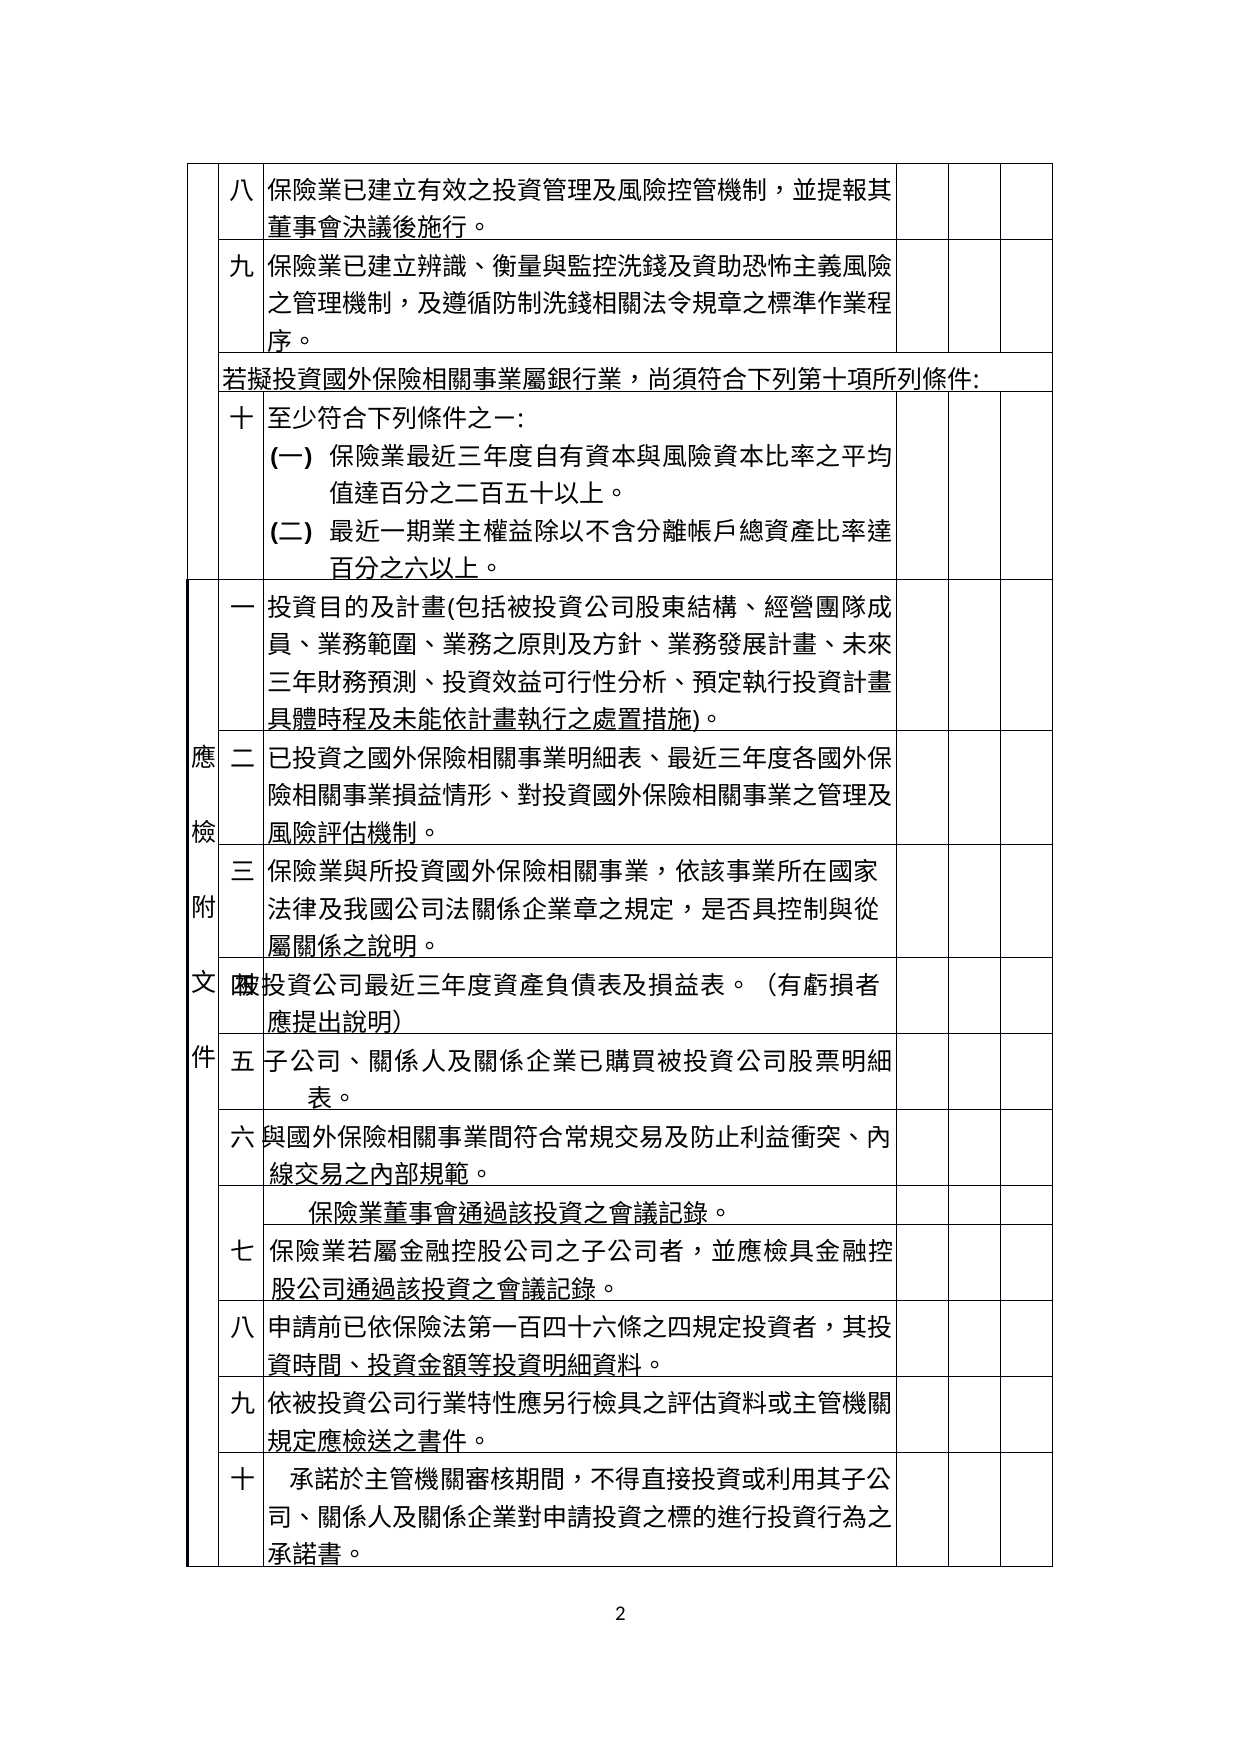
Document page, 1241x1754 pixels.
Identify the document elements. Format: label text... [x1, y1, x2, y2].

table_cell [188, 164, 218, 579]
table_cell [949, 1301, 1000, 1376]
table_cell [949, 580, 1000, 730]
table_cell 申請前已依保險法第一百四十六條之四規定投資者，其投資時間、投資金額等投資明細資料。 [264, 1301, 896, 1376]
table_cell [949, 1186, 1000, 1224]
table_cell [949, 1453, 1000, 1566]
table_cell [1001, 164, 1052, 238]
table_cell [1001, 240, 1052, 352]
table_cell [897, 958, 948, 1033]
table_cell 與國外保險相關事業間符合常規交易及防止利益衝突、內線交易之內部規範。 [264, 1110, 896, 1185]
table_cell 保險業已建立辨識、衡量與監控洗錢及資助恐怖主義風險之管理機制，及遵循防制洗錢相關法令規章之標準作業程序。 [264, 240, 896, 352]
table_cell [1001, 392, 1052, 579]
table_cell [949, 731, 1000, 844]
table_cell [1001, 845, 1052, 957]
table_cell 八 [219, 1301, 263, 1376]
table_cell [897, 1225, 948, 1300]
table_cell [1001, 1301, 1052, 1376]
table_cell 二 [219, 731, 263, 844]
table_cell 四 [219, 958, 263, 1033]
table_cell [949, 240, 1000, 352]
table_cell 投資目的及計畫(包括被投資公司股東結構、經營團隊成員、業務範圍、業務之原則及方針、業務發展計畫、未來三年財務預測、投資效益可行性分析、預定執行投資計畫具體時程及未能依計畫執行之處置措施)。 [264, 580, 896, 730]
table_cell [897, 1377, 948, 1452]
table_cell 承諾於主管機關審核期間，不得直接投資或利用其子公司、關係人及關係企業對申請投資之標的進行投資行為之承諾書。 [264, 1453, 896, 1566]
table_cell 若擬投資國外保險相關事業屬銀行業，尚須符合下列第十項所列條件: [219, 353, 1052, 391]
table_cell [1001, 1453, 1052, 1566]
table_cell [897, 1186, 948, 1224]
table_cell [1001, 1034, 1052, 1109]
table_cell [897, 1034, 948, 1109]
table_cell [1001, 1377, 1052, 1452]
table_cell 六 [219, 1110, 263, 1185]
table_cell [897, 731, 948, 844]
table_cell 十 [219, 392, 263, 579]
table_cell 五 [219, 1034, 263, 1109]
table_cell [949, 1110, 1000, 1185]
table_cell 八 [219, 164, 263, 238]
table_cell 已投資之國外保險相關事業明細表、最近三年度各國外保險相關事業損益情形、對投資國外保險相關事業之管理及風險評估機制。 [264, 731, 896, 844]
table_cell [949, 392, 1000, 579]
table_cell 保險業已建立有效之投資管理及風險控管機制，並提報其董事會決議後施行。 [264, 164, 896, 238]
table_cell [897, 1301, 948, 1376]
table_cell [949, 845, 1000, 957]
table_cell [949, 164, 1000, 238]
table_cell [897, 392, 948, 579]
table_cell [897, 1110, 948, 1185]
table_cell [1001, 958, 1052, 1033]
table_cell [949, 1034, 1000, 1109]
table_cell 依被投資公司行業特性應另行檢具之評估資料或主管機關規定應檢送之書件。 [264, 1377, 896, 1452]
table_cell [897, 164, 948, 238]
table_cell [897, 580, 948, 730]
table_cell 一 [219, 580, 263, 730]
table_cell 至少符合下列條件之ㄧ: 保險業最近三年度自有資本與風險資本比率之平均值達百分之二百五十以上。 最近一期業主權益除以不含分離帳戶總資產比率達百分之六以上。 [264, 392, 896, 579]
table_cell [949, 958, 1000, 1033]
table_cell [1001, 1110, 1052, 1185]
table_cell [1001, 1225, 1052, 1300]
table_cell [949, 1225, 1000, 1300]
table_cell 子公司、關係人及關係企業已購買被投資公司股票明細表。 [264, 1034, 896, 1109]
table_cell [897, 1453, 948, 1566]
table_cell [949, 1377, 1000, 1452]
table_cell 十 [219, 1453, 263, 1566]
table_cell [897, 240, 948, 352]
table_cell 七 [219, 1186, 263, 1300]
table_cell 九 [219, 1377, 263, 1452]
table_cell 三 [219, 845, 263, 957]
table_cell 九 [219, 240, 263, 352]
table_cell 保險業與所投資國外保險相關事業，依該事業所在國家法律及我國公司法關係企業章之規定，是否具控制與從屬關係之說明。 [264, 845, 896, 957]
table_cell 被投資公司最近三年度資產負債表及損益表。（有虧損者應提出說明） [264, 958, 896, 1033]
table_cell 保險業董事會通過該投資之會議記錄。 [264, 1186, 896, 1224]
table_cell 應 檢 附 文 件 [189, 580, 218, 1566]
table_cell [1001, 731, 1052, 844]
table_cell [1001, 1186, 1052, 1224]
table_cell [897, 845, 948, 957]
table_cell 保險業若屬金融控股公司之子公司者，並應檢具金融控股公司通過該投資之會議記錄。 [264, 1225, 896, 1300]
table_cell [1001, 580, 1052, 730]
